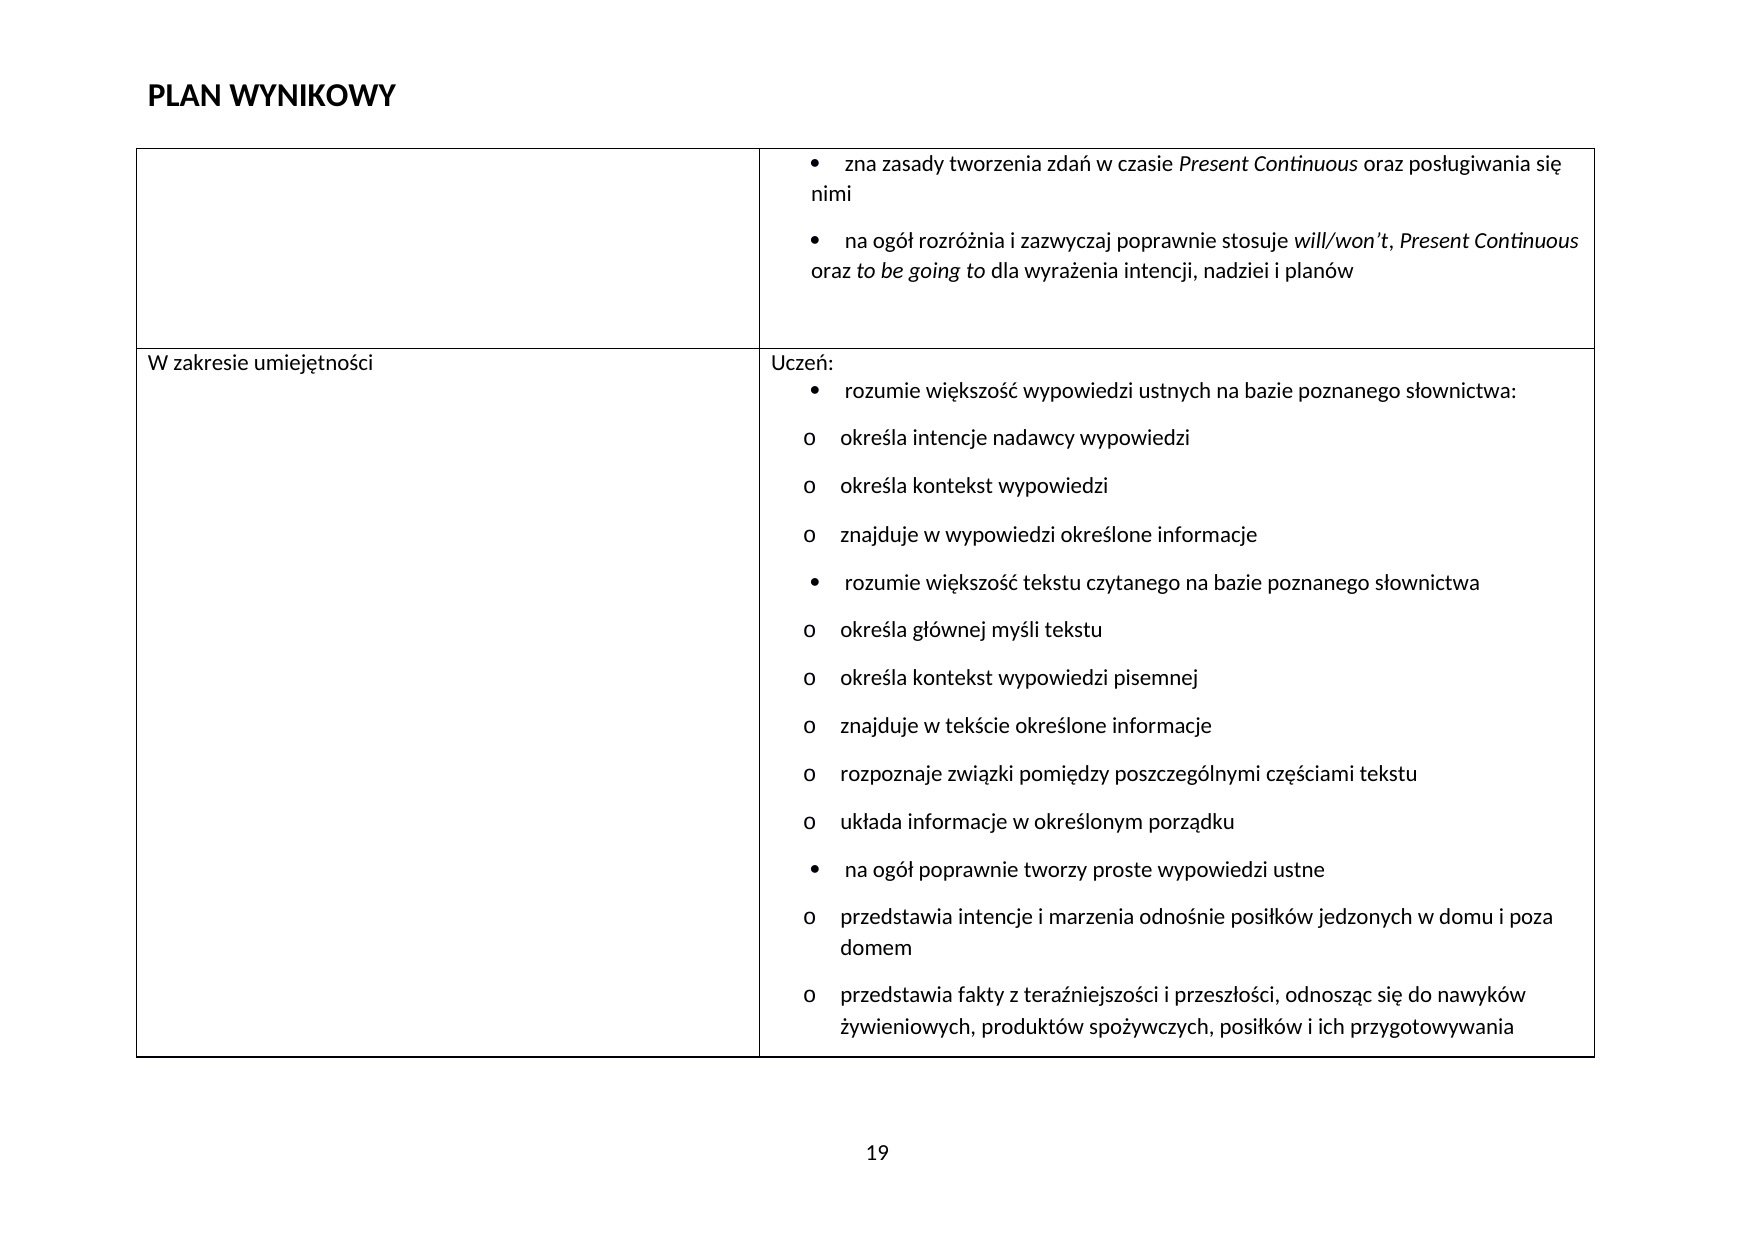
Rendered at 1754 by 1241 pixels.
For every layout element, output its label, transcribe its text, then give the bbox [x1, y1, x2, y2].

table_cell W zakresie umiejętności [137, 349, 759, 1056]
table_cell Uczeń: rozumie większość wypowiedzi ustnych na bazie poznanego słownictwa: określa intencje nadawcy wypowiedzi określa kontekst wypowiedzi znajduje w wypowiedzi określone informacje rozumie większość tekstu czytanego na bazie poznanego słownictwa określa głównej myśli tekstu określa kontekst wypowiedzi pisemnej znajduje w tekście określone informacje rozpoznaje związki pomiędzy poszczególnymi częściami tekstu układa informacje w określonym porządku na ogół poprawnie tworzy proste wypowiedzi ustne przedstawia intencje i marzenia odnośnie posiłków jedzonych w domu i poza domem przedstawia fakty z teraźniejszości i przeszłości, odnosząc się do nawyków żywieniowych, produktów spożywczych, posiłków i ich przygotowywania opisuje swoje upodobania kulinarne wyraża opinie dotyczące produktów spożywczych i nawyków żywieniowych na ogół poprawnie tworzy proste wypowiedzi pisemne opisuje dania, sposób przygotowywania posiłków oraz lokale gastronomiczne przedstawia fakty z teraźniejszości i przeszłości odnosząc się do przygotowywania i serwowania posiłków oraz nawyków żywieniowych przedstawia intencje i marzenia dotyczące przygotowywania i spożywania posiłków opisuje swoje upodobania kulinarne pisze list na temat kursu kulinarnego na ogół poprawnie, stosując wybrane słownictwo i proste konstrukcje reaguje ustnie na wypowiedzi uzyskuje i przekazuje informacje oraz wyjaśnienia odnośnie spożywania i przygotowywania posiłków wyraża swoje upodobania, intencje i pragnienia, pyta o upodobania, intencje i pragnienia wyraża swoją opinię na temat różnych potraw oraz nawyków żywieniowych, pyta o opinie, zgadza się lub nie zgadza się z opiniami instruuje, jak przygotować posiłek na ogół poprawnie, stosując wybrane słownictwo i proste konstrukcje reaguje pisemnie na wypowiedzi uzyskuje i przekazuje informacje i wyjaśnienia odnośnie przygotowywania i spożywania posiłków proponuje, przyjmuje lub odrzuca propozycje dotyczące posiłków zaprasza na posiłek i odpowiada na zaproszenie instruuje, jak przygotować posiłek na ogół poprawnie przetwarza wypowiedzi przekazuje w języku polskim lub angielskim informacje sformułowane w języku angielskim przekazuje w języku angielskim informacje sformułowane w języku polskim stara się współpracować w grupie na ogół pomyślnie stosuje strategie komunikacyjne: np. domyślanie się znaczenia słów z kontekstu [760, 349, 1594, 1056]
table_cell [137, 149, 759, 347]
table_cell Uczeń: zna znaczenie, zazwyczaj poprawnie zapisuje i stosuje wybrane słownictwo z tematu: Żywienie, w szczególności: artykuły spożywcze posiłki i ich przygotowywanie nawyki żywieniowe określanie smaku lokale gastronomiczne zna spójniki: and, but, or, because, so, although i zazwyczaj poprawnie je stosuje zna zasady tworzenia zdań z wyrażeniami to be going to na ogół poprawnie posługuje się konstrukcją to be going to dla przewidywanie przyszłości zna zasady tworzenia zdań w czasie Present Continuous oraz posługiwania się nimi na ogół rozróżnia i zazwyczaj poprawnie stosuje will/won’t, Present Continuous oraz to be going to dla wyrażenia intencji, nadziei i planów [760, 149, 1594, 347]
